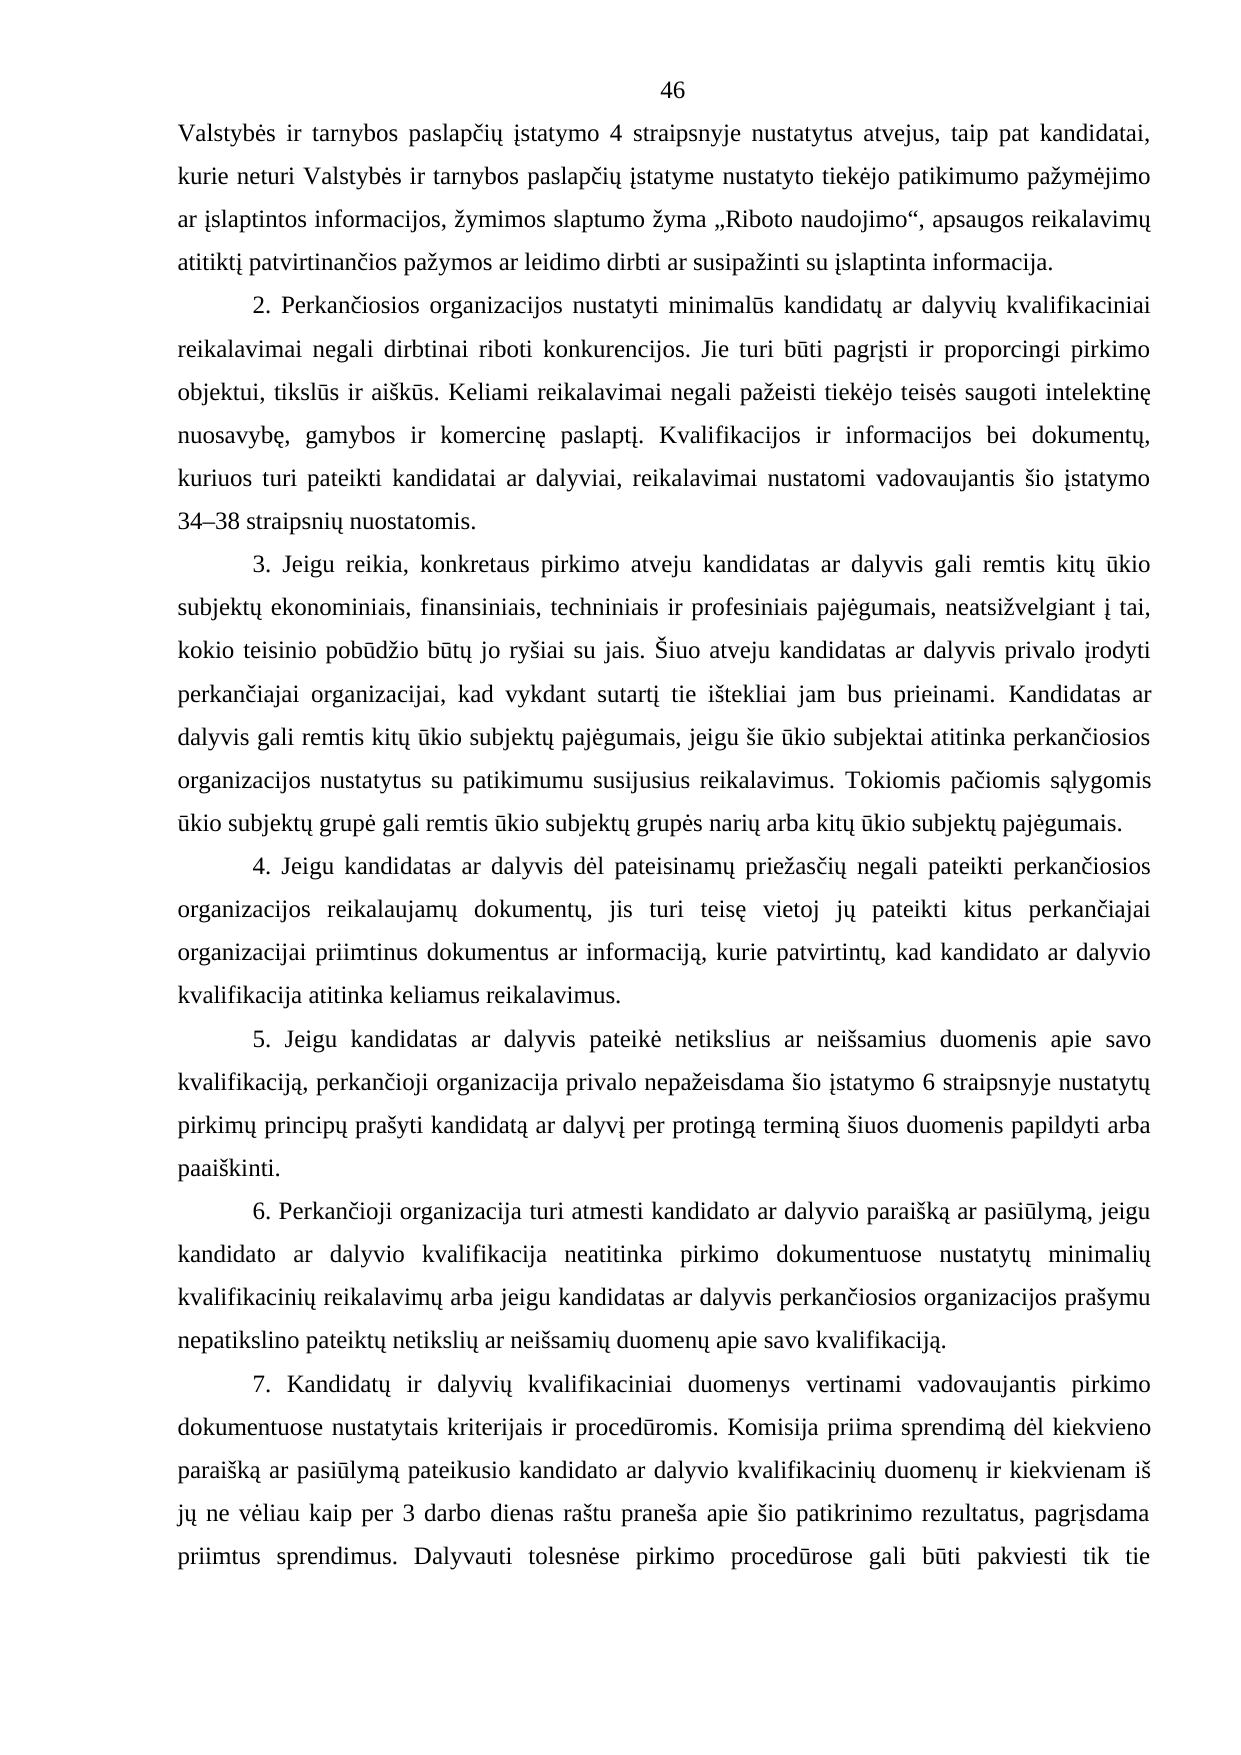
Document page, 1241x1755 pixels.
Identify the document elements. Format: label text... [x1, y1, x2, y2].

text 7. Kandidatų ir dalyvių kvalifikaciniai duomenys vertinami vadovaujantis pirkimo dokumentuose nustatytais kriterijais ir procedūromis. Komisija priima sprendimą dėl kiekvieno paraišką ar pasiūlymą pateikusio kandidato ar dalyvio kvalifikacinių duomenų ir kiekvienam iš jų ne vėliau kaip per 3 darbo dienas raštu praneša apie šio patikrinimo rezultatus, pagrįsdama priimtus sprendimus. Dalyvauti tolesnėse pirkimo procedūrose gali būti pakviesti tik tie [177, 1369, 1152, 1570]
text 4. Jeigu kandidatas ar dalyvis dėl pateisinamų priežasčių negali pateikti perkančiosios organizacijos reikalaujamų dokumentų, jis turi teisę vietoj jų pateikti kitus perkančiajai organizacijai priimtinus dokumentus ar informaciją, kurie patvirtintų, kad kandidato ar dalyvio kvalifikacija atitinka keliamus reikalavimus. [177, 851, 1152, 1009]
text Valstybės ir tarnybos paslapčių įstatymo 4 straipsnyje nustatytus atvejus, taip pat kandidatai, kurie neturi Valstybės ir tarnybos paslapčių įstatyme nustatyto tiekėjo patikimumo pažymėjimo ar įslaptintos informacijos, žymimos slaptumo žyma „Riboto naudojimo“, apsaugos reikalavimų atitiktį patvirtinančios pažymos ar leidimo dirbti ar susipažinti su įslaptinta informacija. [177, 118, 1152, 276]
text 6. Perkančioji organizacija turi atmesti kandidato ar dalyvio paraišką ar pasiūlymą, jeigu kandidato ar dalyvio kvalifikacija neatitinka pirkimo dokumentuose nustatytų minimalių kvalifikacinių reikalavimų arba jeigu kandidatas ar dalyvis perkančiosios organizacijos prašymu nepatikslino pateiktų netikslių ar neišsamių duomenų apie savo kvalifikaciją. [177, 1196, 1152, 1354]
text 2. Perkančiosios organizacijos nustatyti minimalūs kandidatų ar dalyvių kvalifikaciniai reikalavimai negali dirbtinai riboti konkurencijos. Jie turi būti pagrįsti ir proporcingi pirkimo objektui, tikslūs ir aiškūs. Keliami reikalavimai negali pažeisti tiekėjo teisės saugoti intelektinę nuosavybę, gamybos ir komercinę paslaptį. Kvalifikacijos ir informacijos bei dokumentų, kuriuos turi pateikti kandidatai ar dalyviai, reikalavimai nustatomi vadovaujantis šio įstatymo 34–38 straipsnių nuostatomis. [177, 291, 1152, 535]
text 3. Jeigu reikia, konkretaus pirkimo atveju kandidatas ar dalyvis gali remtis kitų ūkio subjektų ekonominiais, finansiniais, techniniais ir profesiniais pajėgumais, neatsižvelgiant į tai, kokio teisinio pobūdžio būtų jo ryšiai su jais. Šiuo atveju kandidatas ar dalyvis privalo įrodyti perkančiajai organizacijai, kad vykdant sutartį tie ištekliai jam bus prieinami. Kandidatas ar dalyvis gali remtis kitų ūkio subjektų pajėgumais, jeigu šie ūkio subjektai atitinka perkančiosios organizacijos nustatytus su patikimumu susijusius reikalavimus. Tokiomis pačiomis sąlygomis ūkio subjektų grupė gali remtis ūkio subjektų grupės narių arba kitų ūkio subjektų pajėgumais. [177, 549, 1152, 837]
text 5. Jeigu kandidatas ar dalyvis pateikė netikslius ar neišsamius duomenis apie savo kvalifikaciją, perkančioji organizacija privalo nepažeisdama šio įstatymo 6 straipsnyje nustatytų pirkimų principų prašyti kandidatą ar dalyvį per protingą terminą šiuos duomenis papildyti arba paaiškinti. [177, 1024, 1152, 1182]
